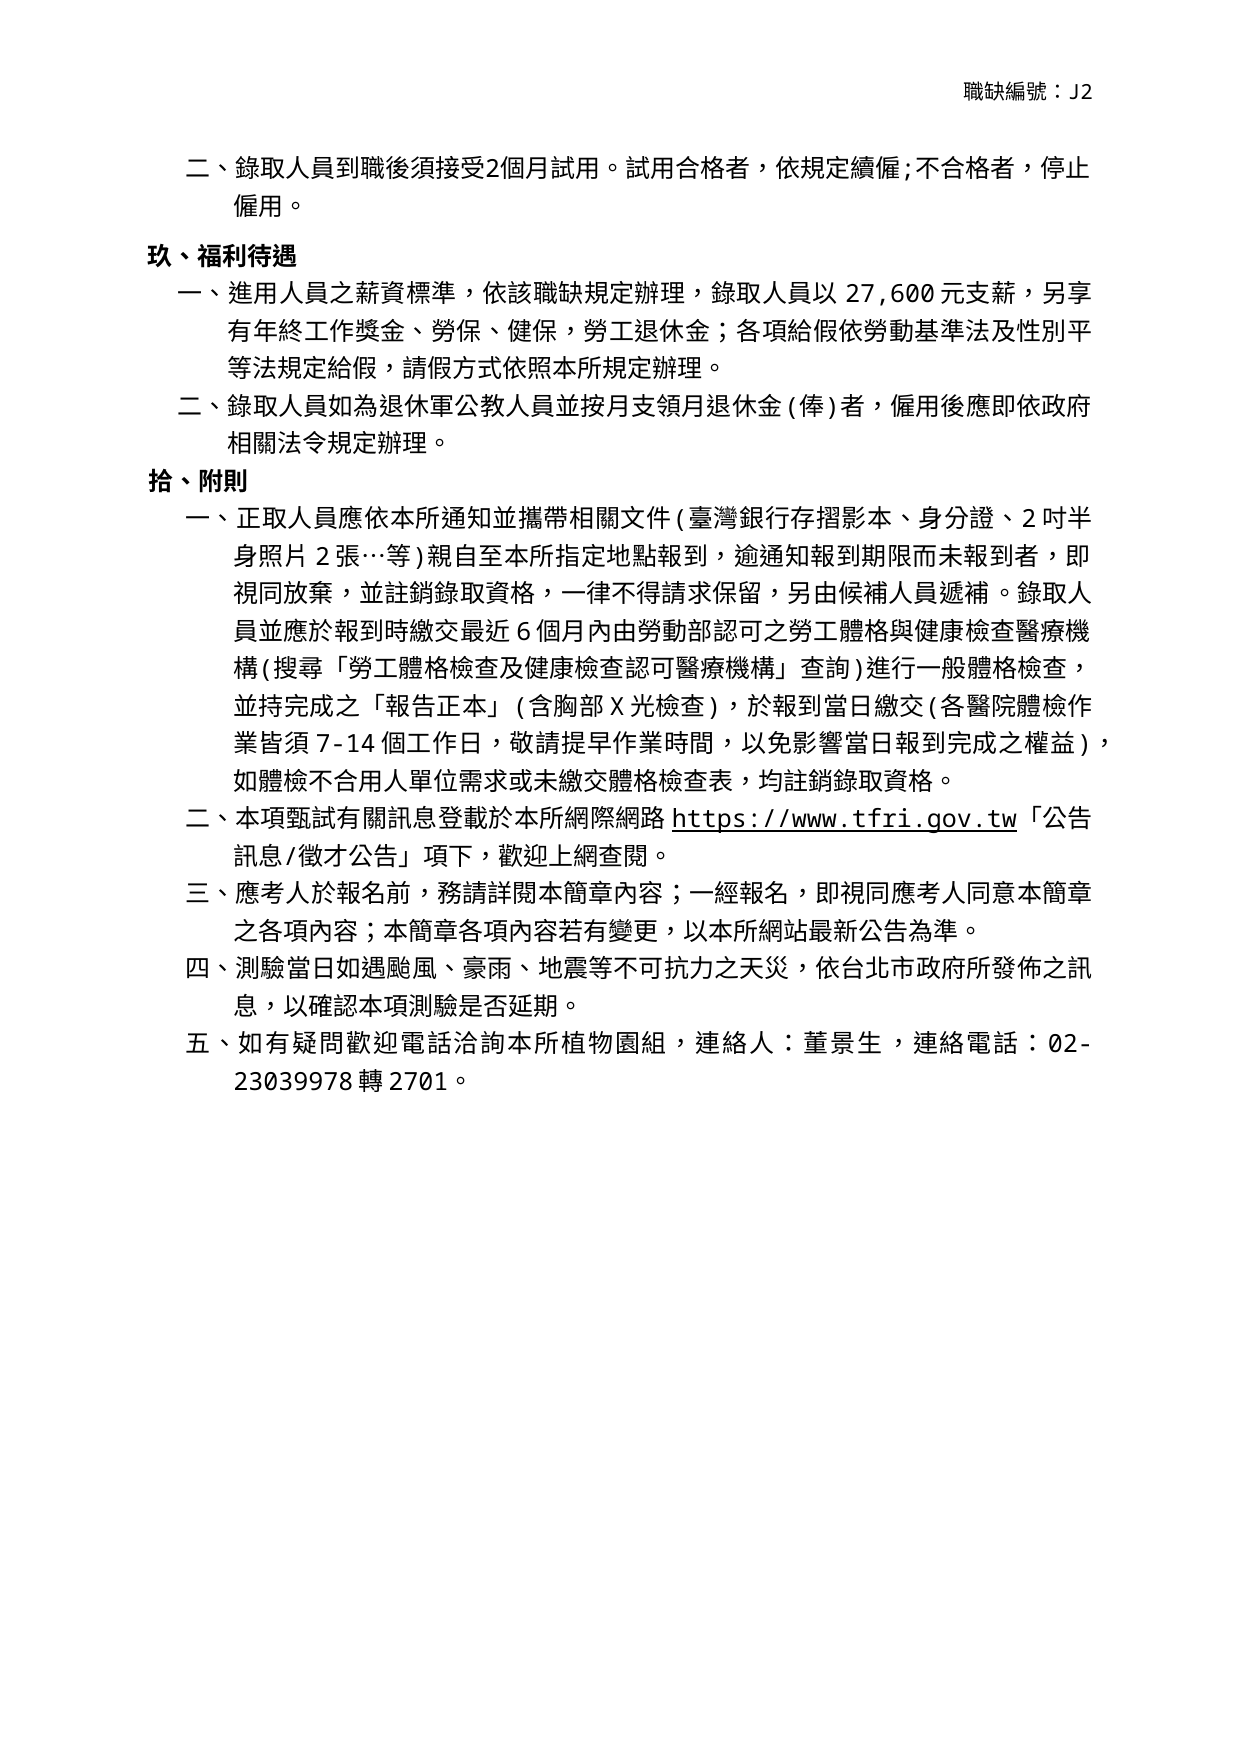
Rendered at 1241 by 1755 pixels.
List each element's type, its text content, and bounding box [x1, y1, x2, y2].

text 二、本項甄試有關訊息登載於本所網際網路https://www.tfri.gov.tw「公告訊息/徵才公告」項下，歡迎上網查閱。 [185, 798, 1093, 873]
text 一、進用人員之薪資標準，依該職缺規定辦理，錄取人員以27,600元支薪，另享有年終工作獎金、勞保、健保，勞工退休金；各項給假依勞動基準法及性別平等法規定給假，請假方式依照本所規定辦理。 [177, 273, 1093, 385]
text 一、正取人員應依本所通知並攜帶相關文件(臺灣銀行存摺影本、身分證、2吋半身照片2張…等)親自至本所指定地點報到，逾通知報到期限而未報到者，即視同放棄，並註銷錄取資格，一律不得請求保留，另由候補人員遞補。錄取人員並應於報到時繳交最近6個月內由勞動部認可之勞工體格與健康檢查醫療機構(搜尋「勞工體格檢查及健康檢查認可醫療機構」查詢)進行一般體格檢查，並持完成之「報告正本」(含胸部X光檢查)，於報到當日繳交(各醫院體檢作業皆須7-14個工作日，敬請提早作業時間，以免影響當日報到完成之權益)，如體檢不合用人單位需求或未繳交體格檢查表，均註銷錄取資格。 [185, 498, 1093, 798]
text 二、錄取人員如為退休軍公教人員並按月支領月退休金(俸)者，僱用後應即依政府相關法令規定辦理。 [177, 385, 1093, 460]
text 玖、福利待遇 [148, 235, 1093, 273]
text 三、應考人於報名前，務請詳閱本簡章內容；一經報名，即視同應考人同意本簡章之各項內容；本簡章各項內容若有變更，以本所網站最新公告為準。 [185, 873, 1093, 948]
text 二、錄取人員到職後須接受2個月試用。試用合格者，依規定續僱;不合格者，停止僱用。 [185, 148, 1093, 223]
text 拾、附則 [148, 460, 1093, 498]
text 四、測驗當日如遇颱風、豪雨、地震等不可抗力之天災，依台北市政府所發佈之訊息，以確認本項測驗是否延期。 [185, 948, 1093, 1023]
text 五、如有疑問歡迎電話洽詢本所植物園組，連絡人：董景生，連絡電話：02-23039978轉2701。 [185, 1023, 1093, 1098]
